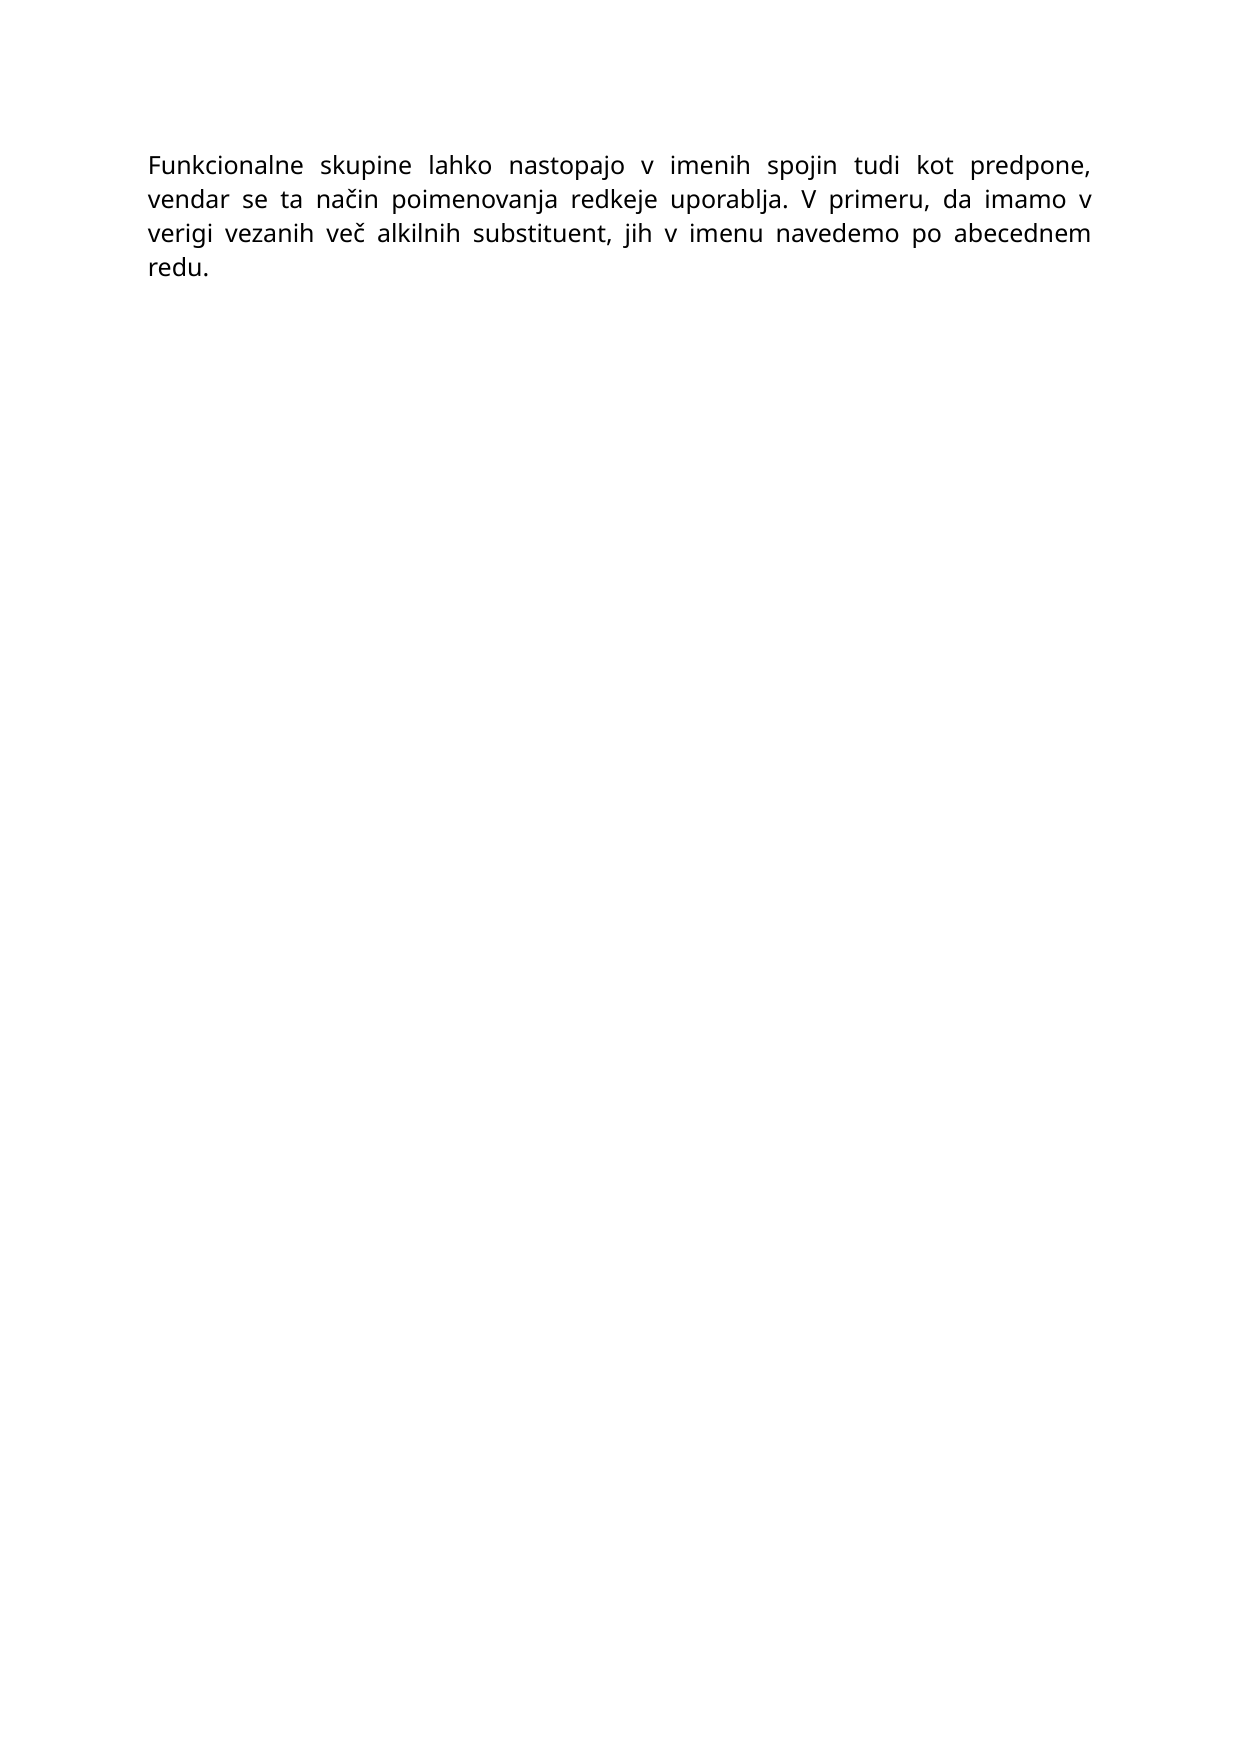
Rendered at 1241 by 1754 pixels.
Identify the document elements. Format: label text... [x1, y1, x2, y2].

text Funkcionalne skupine lahko nastopajo v imenih spojin tudi kot predpone, vendar se ta način poimenovanja redkeje uporablja. V primeru, da imamo v verigi vezanih več alkilnih substituent, jih v imenu navedemo po abecednem redu. [148, 148, 1093, 284]
